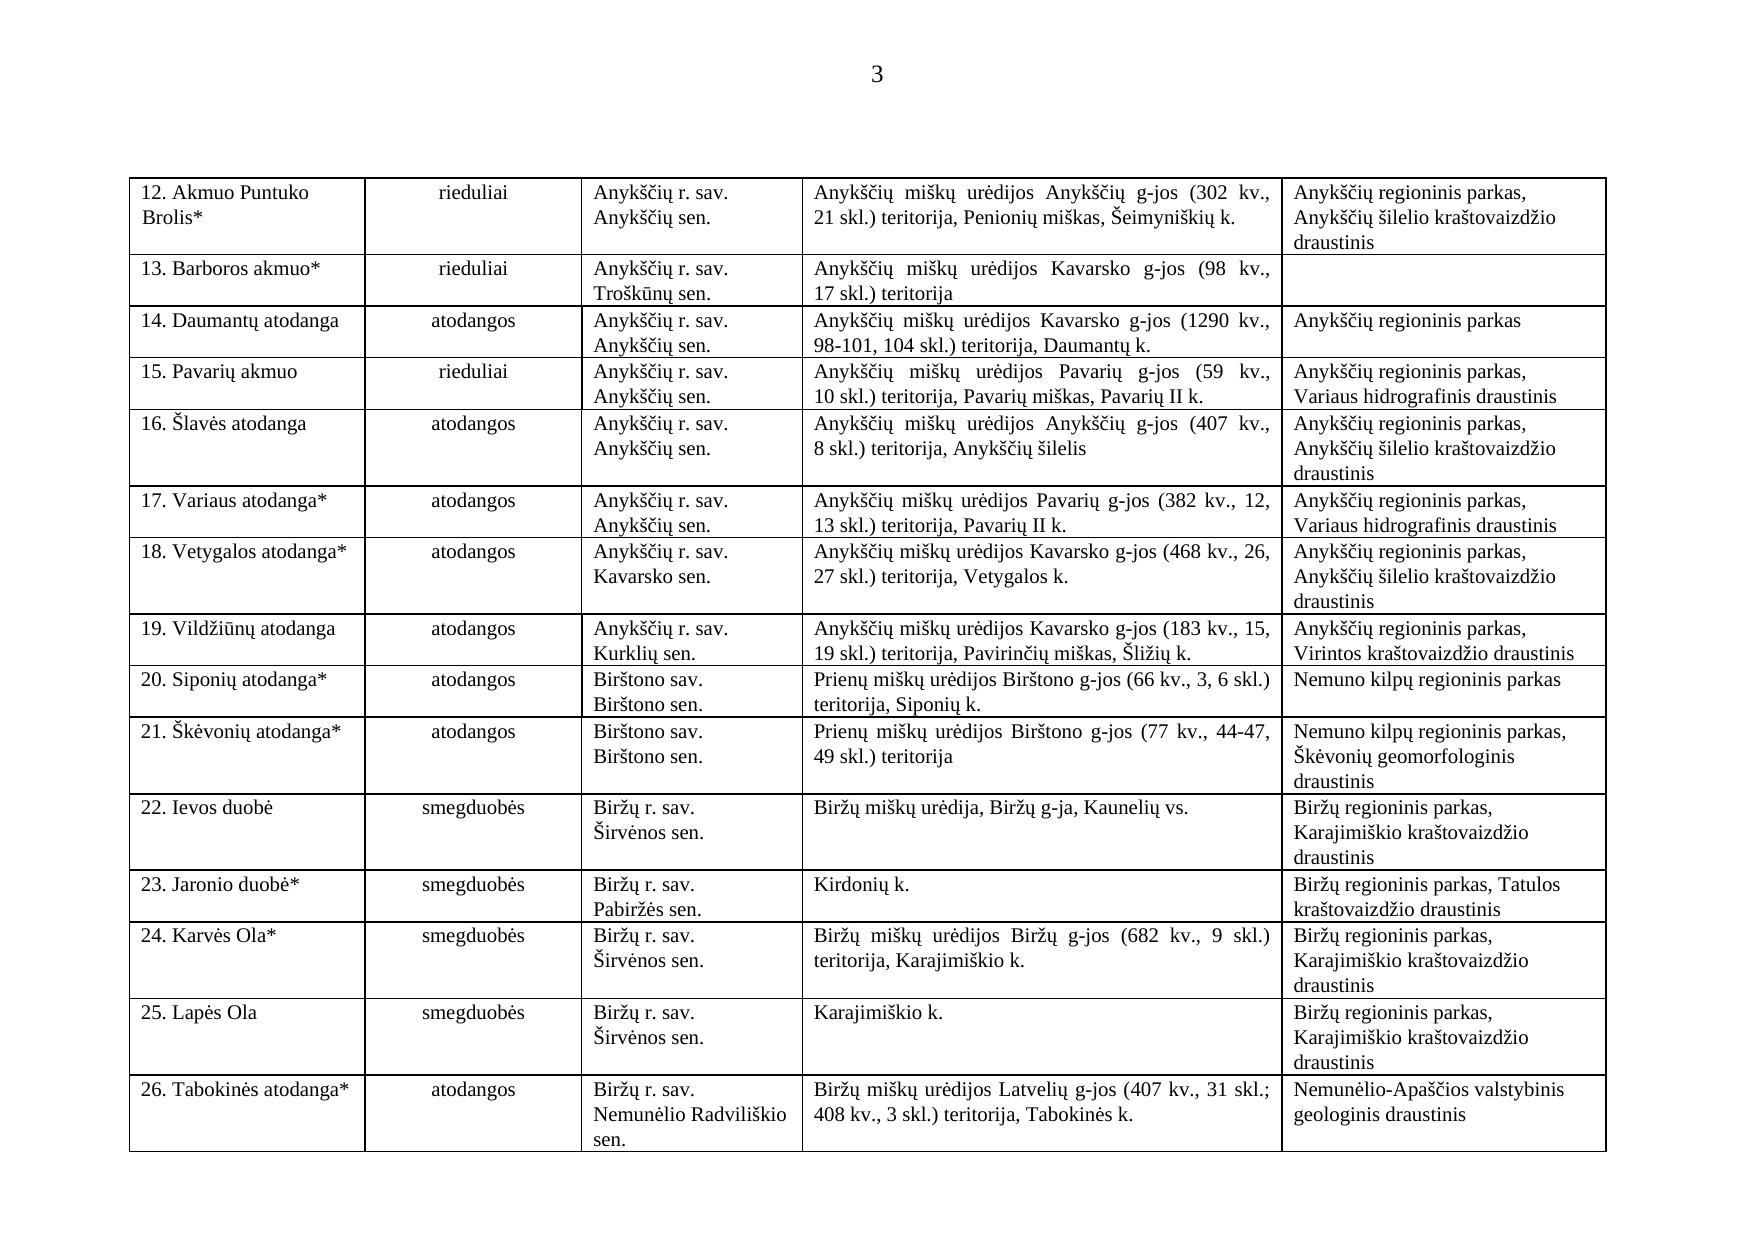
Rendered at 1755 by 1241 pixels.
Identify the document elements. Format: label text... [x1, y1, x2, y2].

table_cell Biržų regioninis parkas, Karajimiškio kraštovaizdžio draustinis [1283, 999, 1605, 1074]
table_cell Anykščių r. sav. Anykščių sen. [582, 410, 802, 485]
table_cell Anykščių miškų urėdijos Kavarsko g-jos (183 kv., 15, 19 skl.) teritorija, Pavirinčių miškas, Šližių k. [803, 615, 1281, 665]
table_cell rieduliai [366, 255, 581, 305]
table_cell Anykščių regioninis parkas, Variaus hidrografinis draustinis [1283, 487, 1605, 537]
table_cell Anykščių r. sav. Anykščių sen. [582, 179, 802, 254]
table_cell atodangos [366, 1076, 581, 1151]
table_cell Anykščių miškų urėdijos Kavarsko g-jos (98 kv., 17 skl.) teritorija [803, 255, 1281, 305]
table_cell [1283, 255, 1605, 305]
table_cell Anykščių r. sav. Kurklių sen. [583, 615, 802, 665]
table_cell Anykščių r. sav. Anykščių sen. [583, 307, 802, 357]
table_cell 22. Ievos duobė [130, 795, 364, 869]
table_cell Birštono sav. Birštono sen. [583, 666, 802, 716]
table_cell rieduliai [366, 179, 581, 254]
table_cell Anykščių miškų urėdijos Anykščių g-jos (407 kv., 8 skl.) teritorija, Anykščių šilelis [803, 410, 1281, 485]
table_cell Anykščių miškų urėdijos Kavarsko g-jos (468 kv., 26, 27 skl.) teritorija, Vetygalos k. [803, 538, 1281, 613]
table_cell 16. Šlavės atodanga [130, 410, 364, 485]
table_cell Anykščių regioninis parkas, Anykščių šilelio kraštovaizdžio draustinis [1283, 410, 1605, 485]
table_cell smegduobės [366, 795, 581, 869]
table_cell smegduobės [366, 923, 581, 997]
table_cell Anykščių regioninis parkas, Anykščių šilelio kraštovaizdžio draustinis [1283, 179, 1605, 254]
table_cell Anykščių r. sav. Troškūnų sen. [582, 255, 802, 305]
table_cell 18. Vetygalos atodanga* [130, 538, 364, 613]
table_cell atodangos [366, 487, 581, 537]
table_cell Anykščių r. sav. Kavarsko sen. [582, 538, 802, 613]
table_cell Biržų r. sav. Širvėnos sen. [582, 795, 802, 869]
table_cell Biržų regioninis parkas, Karajimiškio kraštovaizdžio draustinis [1283, 923, 1605, 997]
table_cell Prienų miškų urėdijos Birštono g-jos (66 kv., 3, 6 skl.) teritorija, Siponių k. [803, 666, 1281, 716]
table_cell Anykščių regioninis parkas, Anykščių šilelio kraštovaizdžio draustinis [1283, 538, 1605, 613]
table_cell atodangos [366, 410, 581, 485]
table_cell 25. Lapės Ola [130, 999, 364, 1074]
table_cell Anykščių miškų urėdijos Pavarių g-jos (59 kv., 10 skl.) teritorija, Pavarių miškas, Pavarių II k. [803, 358, 1281, 408]
table_cell Biržų r. sav. Pabiržės sen. [582, 871, 802, 921]
table_cell Biržų miškų urėdijos Latvelių g-jos (407 kv., 31 skl.; 408 kv., 3 skl.) teritorija, Tabokinės k. [803, 1076, 1281, 1151]
table_cell Anykščių regioninis parkas [1283, 307, 1605, 357]
table_cell 12. Akmuo Puntuko Brolis* [130, 179, 364, 254]
table_cell atodangos [366, 615, 581, 665]
table_cell Biržų miškų urėdijos Biržų g-jos (682 kv., 9 skl.) teritorija, Karajimiškio k. [803, 923, 1281, 997]
table_cell Kirdonių k. [803, 871, 1281, 921]
table_cell Birštono sav. Birštono sen. [582, 718, 802, 793]
table_cell Biržų regioninis parkas, Karajimiškio kraštovaizdžio draustinis [1283, 795, 1605, 869]
table_cell rieduliai [366, 358, 581, 408]
table_cell Nemuno kilpų regioninis parkas [1283, 666, 1605, 716]
table_cell 13. Barboros akmuo* [130, 255, 364, 305]
table_cell Anykščių r. sav. Anykščių sen. [583, 358, 802, 408]
table_cell 19. Vildžiūnų atodanga [130, 615, 364, 665]
table_cell 23. Jaronio duobė* [130, 871, 364, 921]
table_cell atodangos [366, 718, 581, 793]
table_cell Biržų regioninis parkas, Tatulos kraštovaizdžio draustinis [1283, 871, 1605, 921]
table_cell Biržų r. sav. Širvėnos sen. [582, 923, 802, 997]
table_cell Nemunėlio-Apaščios valstybinis geologinis draustinis [1283, 1076, 1605, 1151]
table_cell Prienų miškų urėdijos Birštono g-jos (77 kv., 44-47, 49 skl.) teritorija [803, 718, 1281, 793]
table_cell Nemuno kilpų regioninis parkas, Škėvonių geomorfologinis draustinis [1283, 718, 1605, 793]
table_cell atodangos [366, 307, 581, 357]
table_cell Biržų miškų urėdija, Biržų g-ja, Kaunelių vs. [803, 795, 1281, 869]
table_cell smegduobės [366, 871, 581, 921]
table_cell 26. Tabokinės atodanga* [130, 1076, 364, 1151]
table_cell 14. Daumantų atodanga [130, 307, 364, 357]
table_cell 20. Siponių atodanga* [130, 666, 364, 716]
table_cell Biržų r. sav. Nemunėlio Radviliškio sen. [582, 1076, 802, 1151]
table_cell atodangos [366, 666, 581, 716]
table_cell Karajimiškio k. [803, 999, 1281, 1074]
table_cell 21. Škėvonių atodanga* [130, 718, 364, 793]
table_cell Anykščių regioninis parkas, Virintos kraštovaizdžio draustinis [1283, 615, 1605, 665]
table_cell 24. Karvės Ola* [130, 923, 364, 997]
table_cell 17. Variaus atodanga* [130, 487, 364, 537]
table_cell Anykščių regioninis parkas, Variaus hidrografinis draustinis [1283, 358, 1605, 408]
table_cell 15. Pavarių akmuo [130, 358, 364, 408]
table_cell Anykščių miškų urėdijos Kavarsko g-jos (1290 kv., 98-101, 104 skl.) teritorija, Daumantų k. [803, 307, 1281, 357]
table_cell Biržų r. sav. Širvėnos sen. [582, 999, 802, 1074]
table_cell atodangos [366, 538, 581, 613]
table_cell smegduobės [366, 999, 581, 1074]
table_cell Anykščių miškų urėdijos Pavarių g-jos (382 kv., 12, 13 skl.) teritorija, Pavarių II k. [803, 487, 1281, 537]
table_cell Anykščių miškų urėdijos Anykščių g-jos (302 kv., 21 skl.) teritorija, Penionių miškas, Šeimyniškių k. [803, 179, 1281, 254]
table_cell Anykščių r. sav. Anykščių sen. [582, 487, 802, 537]
